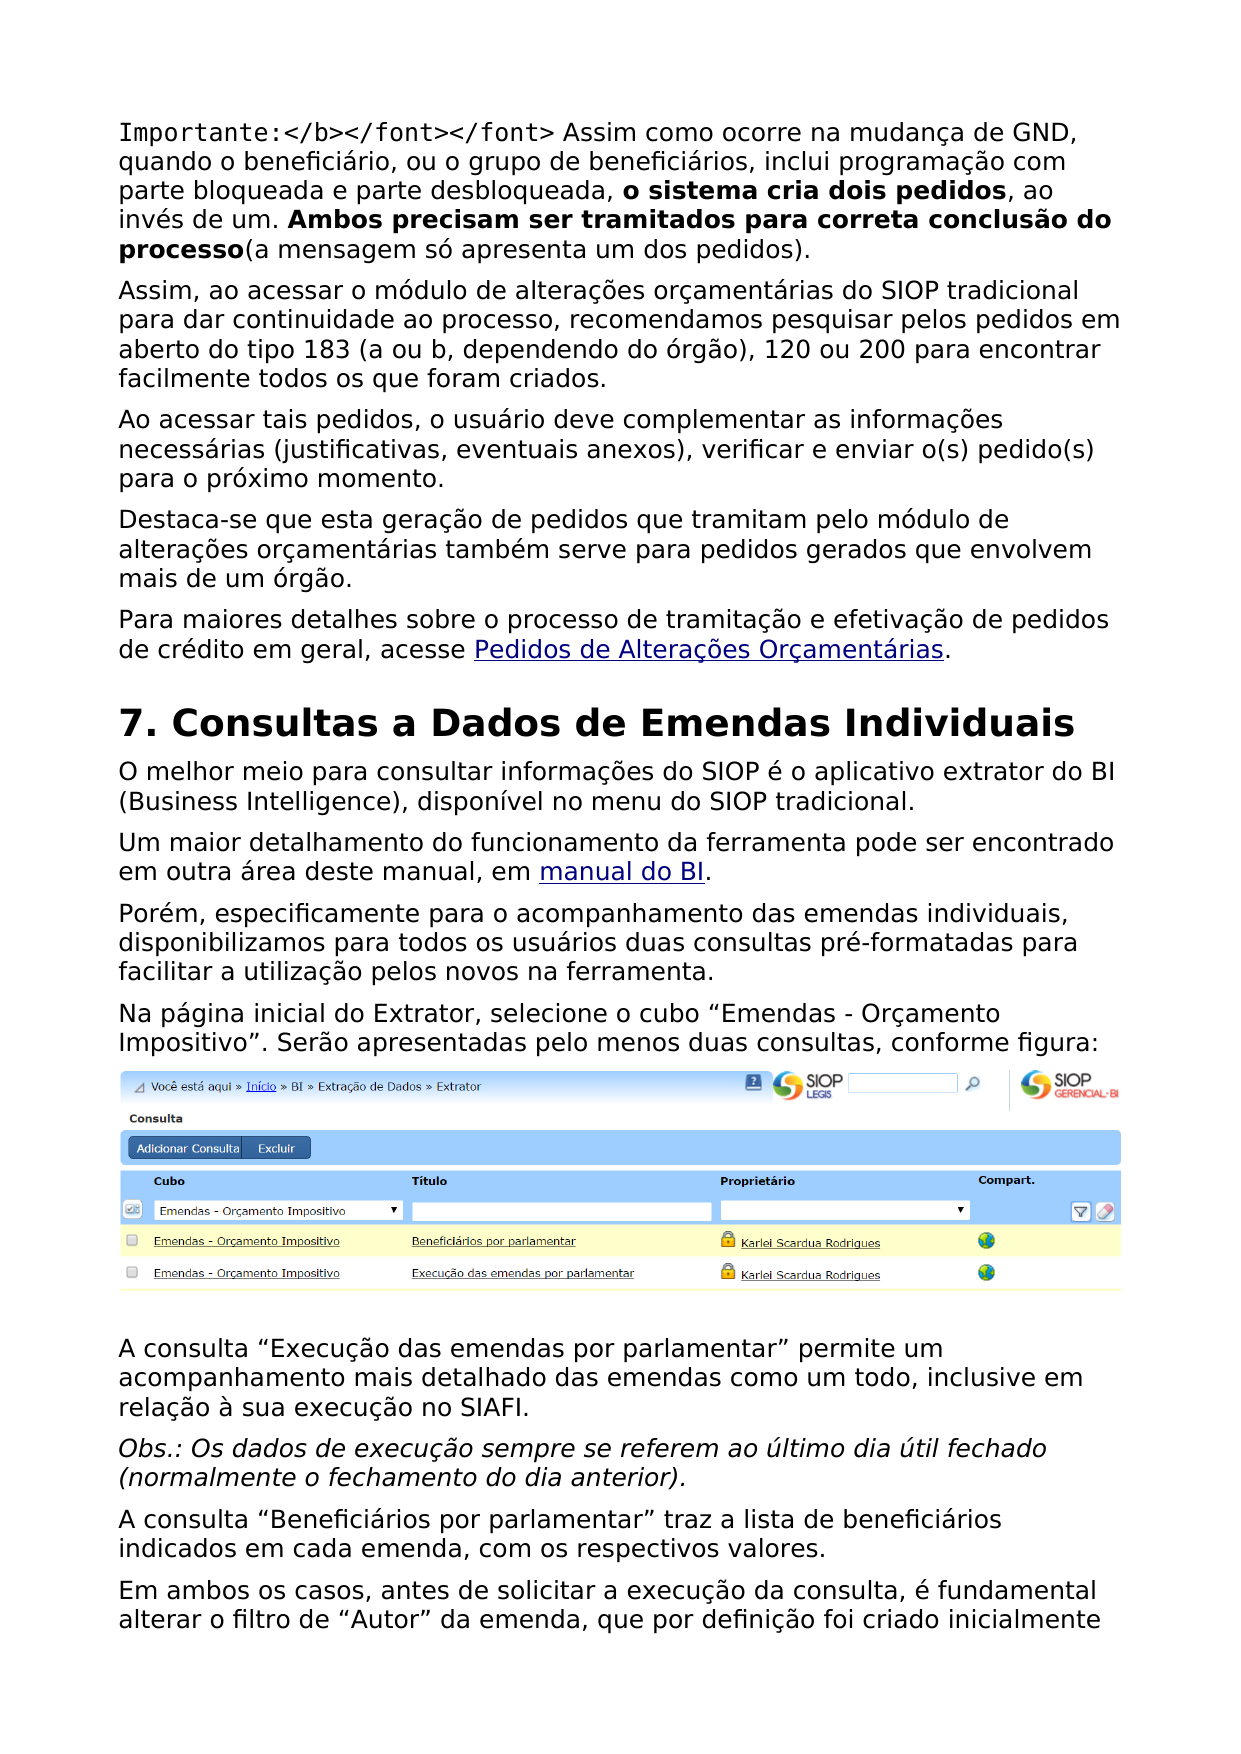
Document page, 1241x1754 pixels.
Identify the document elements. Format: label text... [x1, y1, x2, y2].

text Destaca-se que esta geração de pedidos que tramitam pelo módulo de alterações orçamentárias também serve para pedidos gerados que envolvem mais de um órgão. [118, 506, 1122, 593]
picture [118, 1070, 1123, 1293]
text Assim, ao acessar o módulo de alterações orçamentárias do SIOP tradicional para dar continuidade ao processo, recomendamos pesquisar pelos pedidos em aberto do tipo 183 (a ou b, dependendo do órgão), 120 ou 200 para encontrar facilmente todos os que foram criados. [118, 276, 1122, 393]
text Ao acessar tais pedidos, o usuário deve complementar as informações necessárias (justificativas, eventuais anexos), verificar e enviar o(s) pedido(s) para o próximo momento. [118, 406, 1122, 493]
text A consulta “Beneficiários por parlamentar” traz a lista de beneficiários indicados em cada emenda, com os respectivos valores. [118, 1505, 1122, 1563]
text O melhor meio para consultar informações do SIOP é o aplicativo extrator do BI (Business Intelligence), disponível no menu do SIOP tradicional. [118, 758, 1122, 816]
text Na página inicial do Extrator, selecione o cubo “Emendas - Orçamento Impositivo”. Serão apresentadas pelo menos duas consultas, conforme figura: [118, 999, 1122, 1058]
text Obs.: Os dados de execução sempre se referem ao último dia útil fechado (normalmente o fechamento do dia anterior). [118, 1434, 1122, 1493]
subtitle 7. Consultas a Dados de Emendas Individuais [118, 701, 1122, 745]
text Porém, especificamente para o acompanhamento das emendas individuais, disponibilizamos para todos os usuários duas consultas pré-formatadas para facilitar a utilização pelos novos na ferramenta. [118, 899, 1122, 987]
text Um maior detalhamento do funcionamento da ferramenta pode ser encontrado em outra área deste manual, em manual do BI. [118, 828, 1122, 887]
text Em ambos os casos, antes de solicitar a execução da consulta, é fundamental alterar o filtro de “Autor” da emenda, que por definição foi criado inicialmente [118, 1576, 1122, 1634]
text Para maiores detalhes sobre o processo de tramitação e efetivação de pedidos de crédito em geral, acesse Pedidos de Alterações Orçamentárias. [118, 606, 1122, 664]
text A consulta “Execução das emendas por parlamentar” permite um acompanhamento mais detalhado das emendas como um todo, inclusive em relação à sua execução no SIAFI. [118, 1334, 1122, 1422]
text Importante:</b></font></font> Assim como ocorre na mudança de GND, quando o beneficiário, ou o grupo de beneficiários, inclui programação com parte bloqueada e parte desbloqueada, o sistema cria dois pedidos, ao invés de um. Ambos precisam ser tramitados para correta conclusão do processo(a mensagem só apresenta um dos pedidos). [118, 118, 1122, 264]
